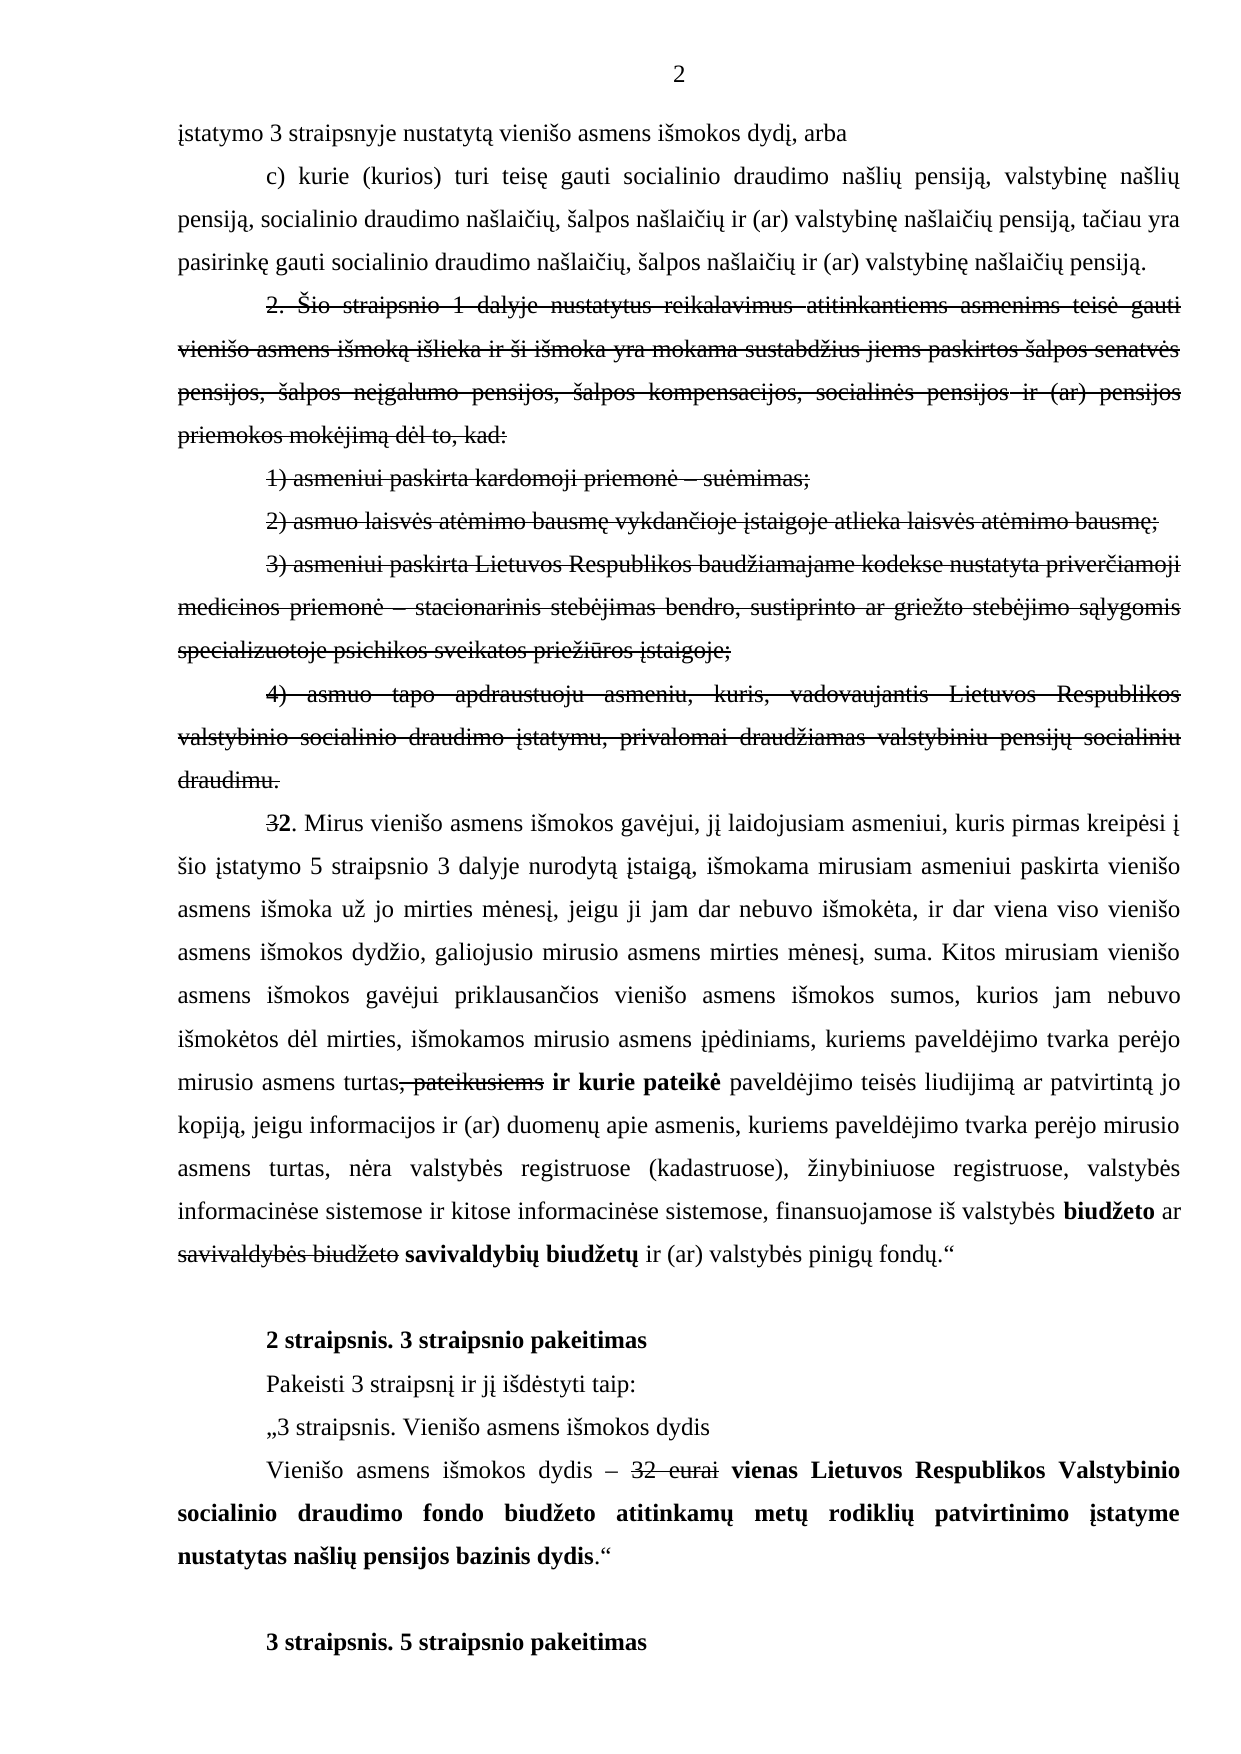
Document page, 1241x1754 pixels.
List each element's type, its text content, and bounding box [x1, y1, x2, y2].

text 2. Šio straipsnio 1 dalyje nustatytus reikalavimus atitinkantiems asmenims teisė gauti vienišo asmens išmoką išlieka ir ši išmoka yra mokama sustabdžius jiems paskirtos šalpos senatvės pensijos, šalpos neįgalumo pensijos, šalpos kompensacijos, socialinės pensijos ir (ar) pensijos priemokos mokėjimą dėl to, kad: [177, 291, 1181, 392]
text „3 straipsnis. Vienišo asmens išmokos dydis [177, 1412, 1181, 1441]
text 3 straipsnis. 5 straipsnio pakeitimas [177, 1627, 1181, 1656]
text 32. Mirus vienišo asmens išmokos gavėjui, jį laidojusiam asmeniui, kuris pirmas kreipėsi į šio įstatymo 5 straipsnio 3 dalyje nurodytą įstaigą, išmokama mirusiam asmeniui paskirta vienišo asmens išmoka už jo mirties mėnesį, jeigu ji jam dar nebuvo išmokėta, ir dar viena viso vienišo asmens išmokos dydžio, galiojusio mirusio asmens mirties mėnesį, suma. Kitos mirusiam vienišo asmens išmokos gavėjui priklausančios vienišo asmens išmokos sumos, kurios jam nebuvo išmokėtos dėl mirties, išmokamos mirusio asmens įpėdiniams, kuriems paveldėjimo tvarka perėjo mirusio asmens turtas, pateikusiems ir kurie pateikė paveldėjimo teisės liudijimą ar patvirtintą jo kopiją, jeigu informacijos ir (ar) duomenų apie asmenis, kuriems paveldėjimo tvarka perėjo mirusio asmens turtas, nėra valstybės registruose (kadastruose), žinybiniuose registruose, valstybės informacinėse sistemose ir kitose informacinėse sistemose, finansuojamose iš valstybės biudžeto ar savivaldybės biudžeto savivaldybių biudžetų ir (ar) valstybės pinigų fondų.“ [177, 808, 1181, 1268]
text įstatymo 3 straipsnyje nustatytą vienišo asmens išmokos dydį, arba [177, 118, 1181, 147]
text 3) asmeniui paskirta Lietuvos Respublikos baudžiamajame kodekse nustatyta priverčiamoji medicinos priemonė – stacionarinis stebėjimas bendro, sustiprinto ar griežto stebėjimo sąlygomis specializuotoje psichikos sveikatos priežiūros įstaigoje; [177, 609, 1181, 664]
text Pakeisti 3 straipsnį ir jį išdėstyti taip: [177, 1369, 1181, 1397]
text 2) asmuo laisvės atėmimo bausmę vykdančioje įstaigoje atlieka laisvės atėmimo bausmę; [177, 506, 1181, 535]
text 3) asmeniui paskirta Lietuvos Respublikos baudžiamajame kodekse nustatyta priverčiamoji medicinos priemonė – stacionarinis stebėjimas bendro, sustiprinto ar griežto stebėjimo sąlygomis specializuotoje psichikos sveikatos priežiūros įstaigoje; [177, 549, 1181, 608]
text 2. Šio straipsnio 1 dalyje nustatytus reikalavimus atitinkantiems asmenims teisė gauti vienišo asmens išmoką išlieka ir ši išmoka yra mokama sustabdžius jiems paskirtos šalpos senatvės pensijos, šalpos neįgalumo pensijos, šalpos kompensacijos, socialinės pensijos ir (ar) pensijos priemokos mokėjimą dėl to, kad: [177, 393, 1181, 449]
text 4) asmuo tapo apdraustuoju asmeniu, kuris, vadovaujantis Lietuvos Respublikos valstybinio socialinio draudimo įstatymu, privalomai draudžiamas valstybiniu pensijų socialiniu draudimu. [177, 738, 1181, 794]
text 1) asmeniui paskirta kardomoji priemonė – suėmimas; [177, 463, 1181, 492]
text 4) asmuo tapo apdraustuoju asmeniu, kuris, vadovaujantis Lietuvos Respublikos valstybinio socialinio draudimo įstatymu, privalomai draudžiamas valstybiniu pensijų socialiniu draudimu. [177, 679, 1181, 737]
text 2 straipsnis. 3 straipsnio pakeitimas [177, 1326, 1181, 1354]
text Vienišo asmens išmokos dydis – 32 eurai vienas Lietuvos Respublikos Valstybinio socialinio draudimo fondo biudžeto atitinkamų metų rodiklių patvirtinimo įstatyme nustatytas našlių pensijos bazinis dydis.“ [177, 1455, 1181, 1570]
text c) kurie (kurios) turi teisę gauti socialinio draudimo našlių pensiją, valstybinę našlių pensiją, socialinio draudimo našlaičių, šalpos našlaičių ir (ar) valstybinę našlaičių pensiją, tačiau yra pasirinkę gauti socialinio draudimo našlaičių, šalpos našlaičių ir (ar) valstybinę našlaičių pensiją. [177, 161, 1181, 276]
